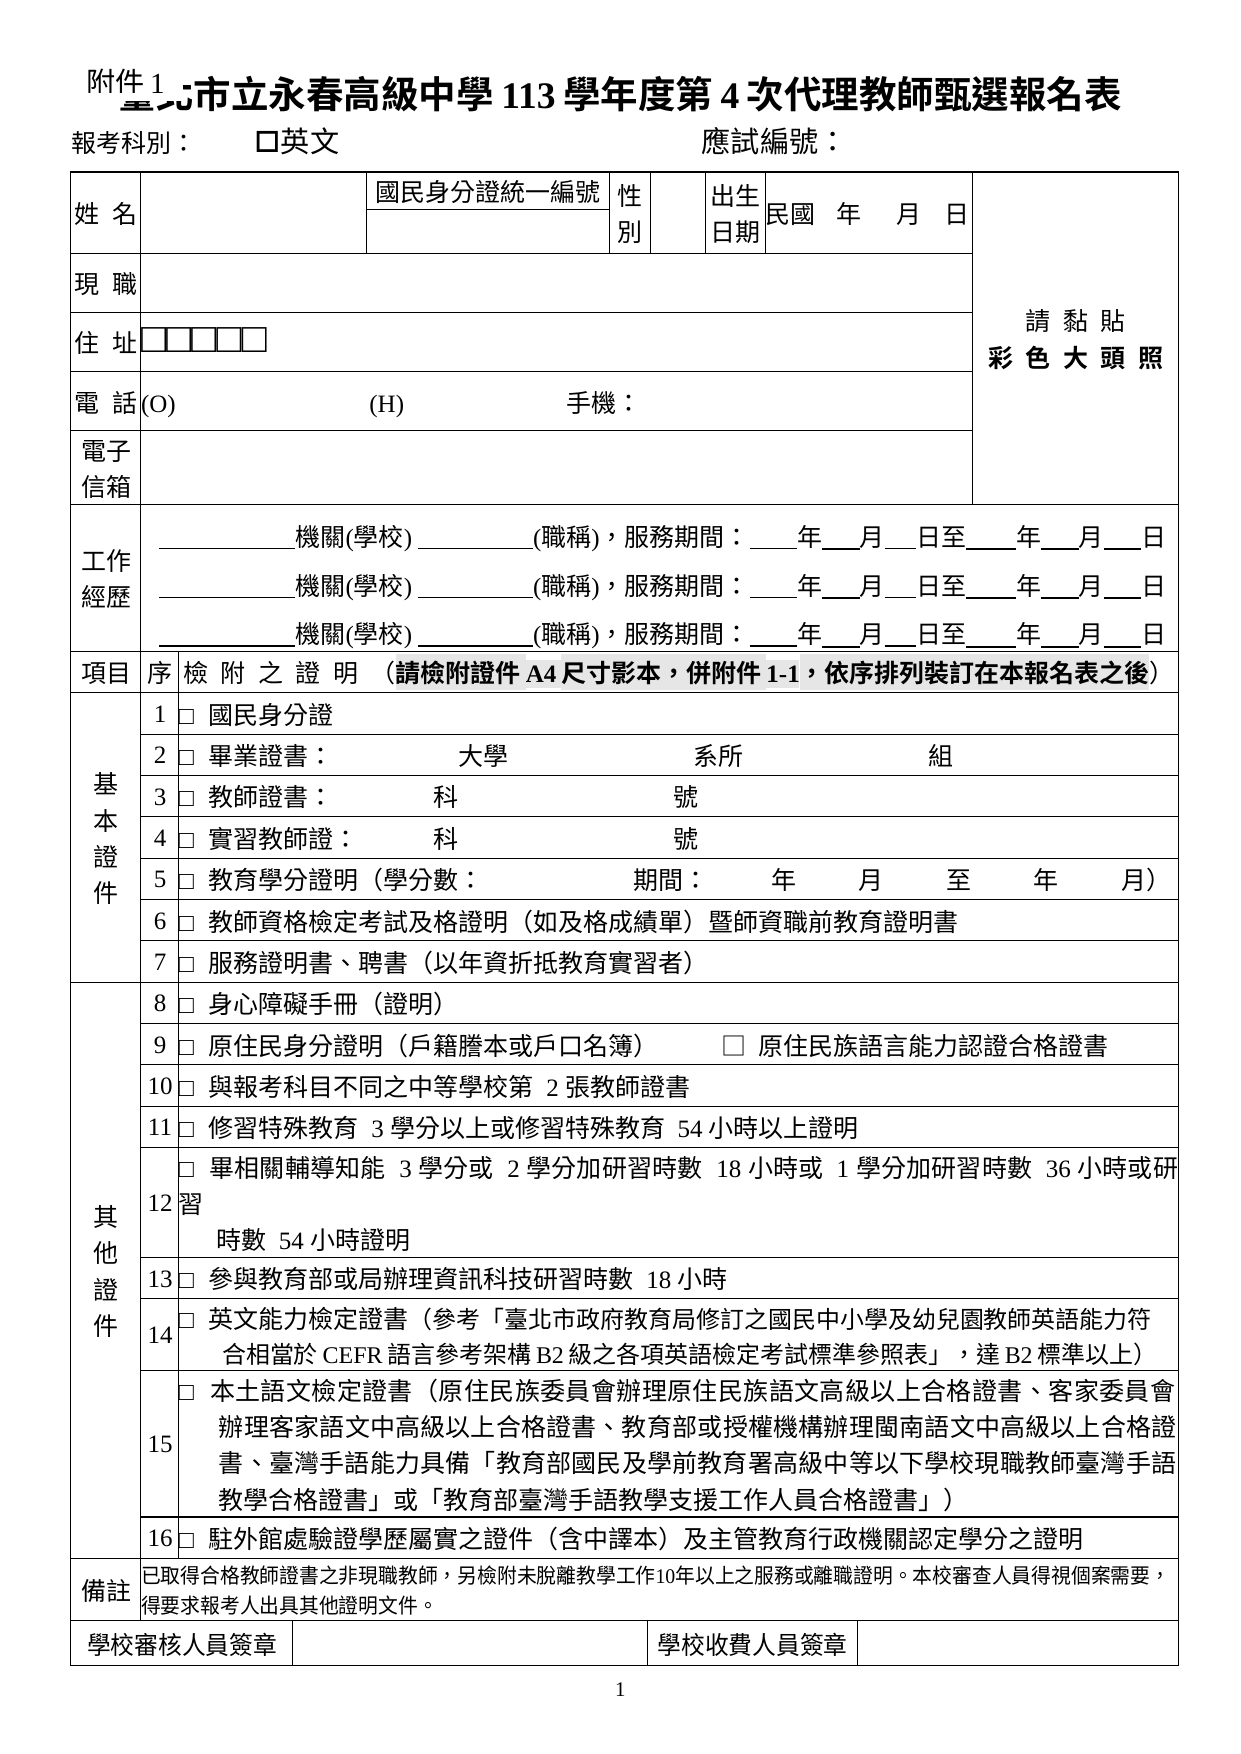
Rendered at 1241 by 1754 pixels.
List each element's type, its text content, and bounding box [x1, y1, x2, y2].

table_cell 住 址 [71, 313, 140, 371]
table_cell □ 服務證明書、聘書（以年資折抵教育實習者） [179, 941, 1178, 982]
table_cell 4 [141, 817, 178, 858]
table_cell □ 駐外館處驗證學歷屬實之證件（含中譯本）及主管教育行政機關認定學分之證明 [179, 1518, 1178, 1558]
table_cell [858, 1621, 1178, 1665]
table_cell [293, 1621, 647, 1665]
table_cell 基 本 證 件 [71, 693, 140, 982]
table_header 年 [816, 173, 876, 253]
table_cell 現 職 [71, 254, 140, 312]
table_header 姓 名 [71, 173, 140, 253]
table_cell □ 修習特殊教育 3 學分以上或修習特殊教育 54 小時以上證明 [179, 1107, 1178, 1147]
table_header 民國 [766, 173, 816, 253]
table_cell 3 [141, 776, 178, 816]
table_header 日 [941, 173, 972, 253]
table_cell 12 [141, 1148, 178, 1257]
table_cell 電子信箱 [71, 431, 140, 504]
table_cell □ 畢相關輔導知能 3 學分或 2 學分加研習時數 18 小時或 1 學分加研習時數 36 小時或研習 時數 54 小時證明 [179, 1148, 1178, 1257]
text 報考科別： 英文 應試編號： [71, 128, 1169, 159]
table_cell □ 畢業證書： 大學 系所 組 [179, 735, 1178, 775]
text 附件1 [86, 59, 168, 93]
table_cell □□□□□ [141, 313, 972, 371]
table_cell 9 [141, 1024, 178, 1064]
table_cell □ 參與教育部或局辦理資訊科技研習時數 18 小時 [179, 1258, 1178, 1298]
table_cell 1 [141, 693, 178, 733]
table_cell □ 教師資格檢定考試及格證明（如及格成績單）暨師資職前教育證明書 [179, 900, 1178, 940]
table_cell 15 [141, 1371, 178, 1516]
table_cell [141, 254, 972, 312]
table_cell □ 與報考科目不同之中等學校第 2 張教師證書 [179, 1065, 1178, 1106]
table_cell 項目 [71, 652, 140, 692]
table_cell 5 [141, 859, 178, 899]
table_header [141, 173, 366, 253]
table_header 國民身分證統一編號 [367, 173, 609, 209]
table_cell 13 [141, 1258, 178, 1298]
table_header 性別 [610, 173, 650, 253]
table_cell 學校審核人員簽章 [71, 1621, 292, 1665]
table_header 請 黏 貼 彩 色 大 頭 照 [973, 173, 1178, 504]
table_header 出生日期 [706, 173, 765, 253]
table_cell 8 [141, 983, 178, 1023]
table_cell 2 [141, 735, 178, 775]
table_cell □ 國民身分證 [179, 693, 1178, 733]
table_cell 10 [141, 1065, 178, 1106]
table_cell 工作 經歷 [71, 505, 140, 651]
table_cell 其 他 證 件 [71, 983, 140, 1558]
table_cell 11 [141, 1107, 178, 1147]
table_cell 6 [141, 900, 178, 940]
table_cell [141, 431, 972, 504]
table_cell 7 [141, 941, 178, 982]
table_cell □ 本土語文檢定證書（原住民族委員會辦理原住民族語文高級以上合格證書、客家委員會辦理客家語文中高級以上合格證書、教育部或授權機構辦理閩南語文中高級以上合格證 書、臺灣手語能力具備「教育部國民及學前教育署高級中等以下學校現職教師臺灣手語教學合格證書」或「教育部臺灣手語教學支援工作人員合格證書」） [179, 1371, 1178, 1516]
table_cell 14 [141, 1299, 178, 1370]
table_cell 檢 附 之 證 明 （請檢附證件A4尺寸影本，併附件1-1，依序排列裝訂在本報名表之後） [179, 652, 1178, 692]
table_cell [367, 210, 609, 253]
table_cell 電 話 [71, 372, 140, 430]
table_cell 16 [141, 1518, 178, 1558]
table_cell □ 實習教師證： 科 號 [179, 817, 1178, 858]
text 臺北市立永春高級中學113學年度第4次代理教師甄選報名表 [71, 82, 1169, 115]
table_cell □ 身心障礙手冊（證明） [179, 983, 1178, 1023]
table_cell □ 英文能力檢定證書（參考「臺北市政府教育局修訂之國民中小學及幼兒園教師英語能力符 合相當於CEFR語言參考架構B2級之各項英語檢定考試標準參照表」，達B2標準以上） [179, 1299, 1178, 1370]
table_cell (O) (H) 手機： [141, 372, 972, 430]
table_cell 學校收費人員簽章 [648, 1621, 857, 1665]
table_cell □ 教育學分證明（學分數： 期間： 年 月 至 年 月） [179, 859, 1178, 899]
table_header 月 [876, 173, 941, 253]
table_cell □ 原住民身分證明（戶籍謄本或戶口名簿） □ 原住民族語言能力認證合格證書 [179, 1024, 1178, 1064]
table_cell 備註 [71, 1559, 140, 1620]
table_cell 已取得合格教師證書之非現職教師，另檢附未脫離教學工作10年以上之服務或離職證明。本校審查人員得視個案需要，得要求報考人出具其他證明文件。 [141, 1559, 1178, 1620]
table_header [651, 173, 705, 253]
table_cell 序 [141, 652, 178, 692]
table_cell 機關(學校) (職稱)，服務期間： 年 月 日至 年 月 日 機關(學校) (職稱)，服務期間： 年 月 日至 年 月 日 機關(學校) (職稱)，服務期間： 年 月 日至 年 月 日 [141, 505, 1178, 651]
table_cell □ 教師證書： 科 號 [179, 776, 1178, 816]
